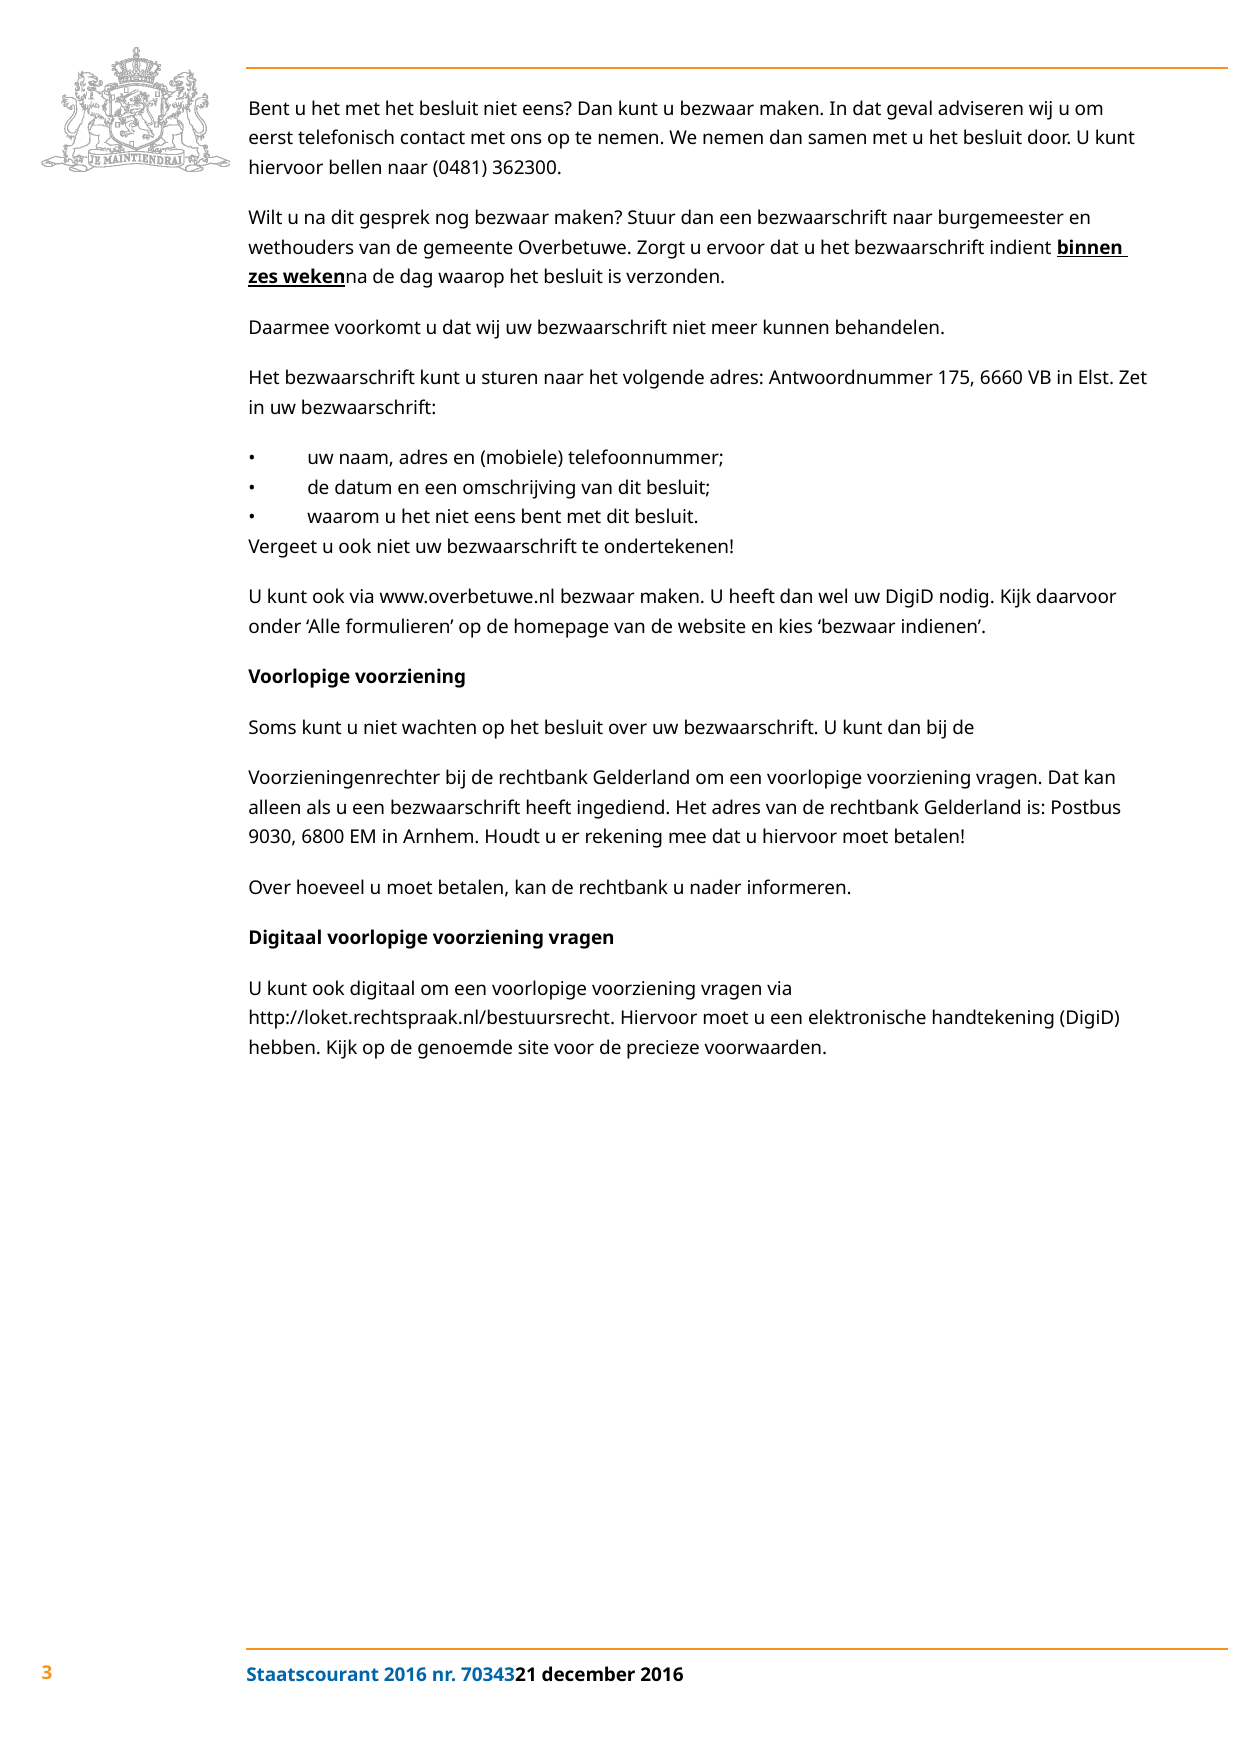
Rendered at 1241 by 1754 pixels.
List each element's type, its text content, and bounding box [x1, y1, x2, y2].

text Daarmee voorkomt u dat wij uw bezwaarschrift niet meer kunnen behandelen. [248, 314, 1152, 340]
text Wilt u na dit gesprek nog bezwaar maken? Stuur dan een bezwaarschrift naar burgemeester en wethouders van de gemeente Overbetuwe. Zorgt u ervoor dat u het bezwaarschrift indient binnen zes wekenna de dag waarop het besluit is verzonden. [248, 204, 1152, 289]
list waarom u het niet eens bent met dit besluit. [248, 503, 1152, 529]
list de datum en een omschrijving van dit besluit; [248, 474, 1152, 500]
text U kunt ook digitaal om een voorlopige voorziening vragen via http://loket.rechtspraak.nl/bestuursrecht. Hiervoor moet u een elektronische handtekening (DigiD) hebben. Kijk op de genoemde site voor de precieze voorwaarden. [248, 975, 1152, 1060]
text U kunt ook via www.overbetuwe.nl bezwaar maken. U heeft dan wel uw DigiD nodig. Kijk daarvoor onder ‘Alle formulieren’ op de homepage van de website en kies ‘bezwaar indienen’. [248, 583, 1152, 639]
text Voorzieningenrechter bij de rechtbank Gelderland om een voorlopige voorziening vragen. Dat kan alleen als u een bezwaarschrift heeft ingediend. Het adres van de rechtbank Gelderland is: Postbus 9030, 6800 EM in Arnhem. Houdt u er rekening mee dat u hiervoor moet betalen! [248, 764, 1152, 849]
text Vergeet u ook niet uw bezwaarschrift te ondertekenen! [248, 533, 1152, 559]
text Voorlopige voorziening [248, 663, 1152, 689]
text Over hoeveel u moet betalen, kan de rechtbank u nader informeren. [248, 874, 1152, 900]
list uw naam, adres en (mobiele) telefoonnummer; [248, 444, 1152, 470]
text Soms kunt u niet wachten op het besluit over uw bezwaarschrift. U kunt dan bij de [248, 714, 1152, 740]
text Digitaal voorlopige voorziening vragen [248, 924, 1152, 950]
text Bent u het met het besluit niet eens? Dan kunt u bezwaar maken. In dat geval adviseren wij u om eerst telefonisch contact met ons op te nemen. We nemen dan samen met u het besluit door. U kunt hiervoor bellen naar (0481) 362300. [248, 95, 1152, 180]
text Het bezwaarschrift kunt u sturen naar het volgende adres: Antwoordnummer 175, 6660 VB in Elst. Zet in uw bezwaarschrift: [248, 364, 1152, 420]
picture [41, 47, 231, 172]
